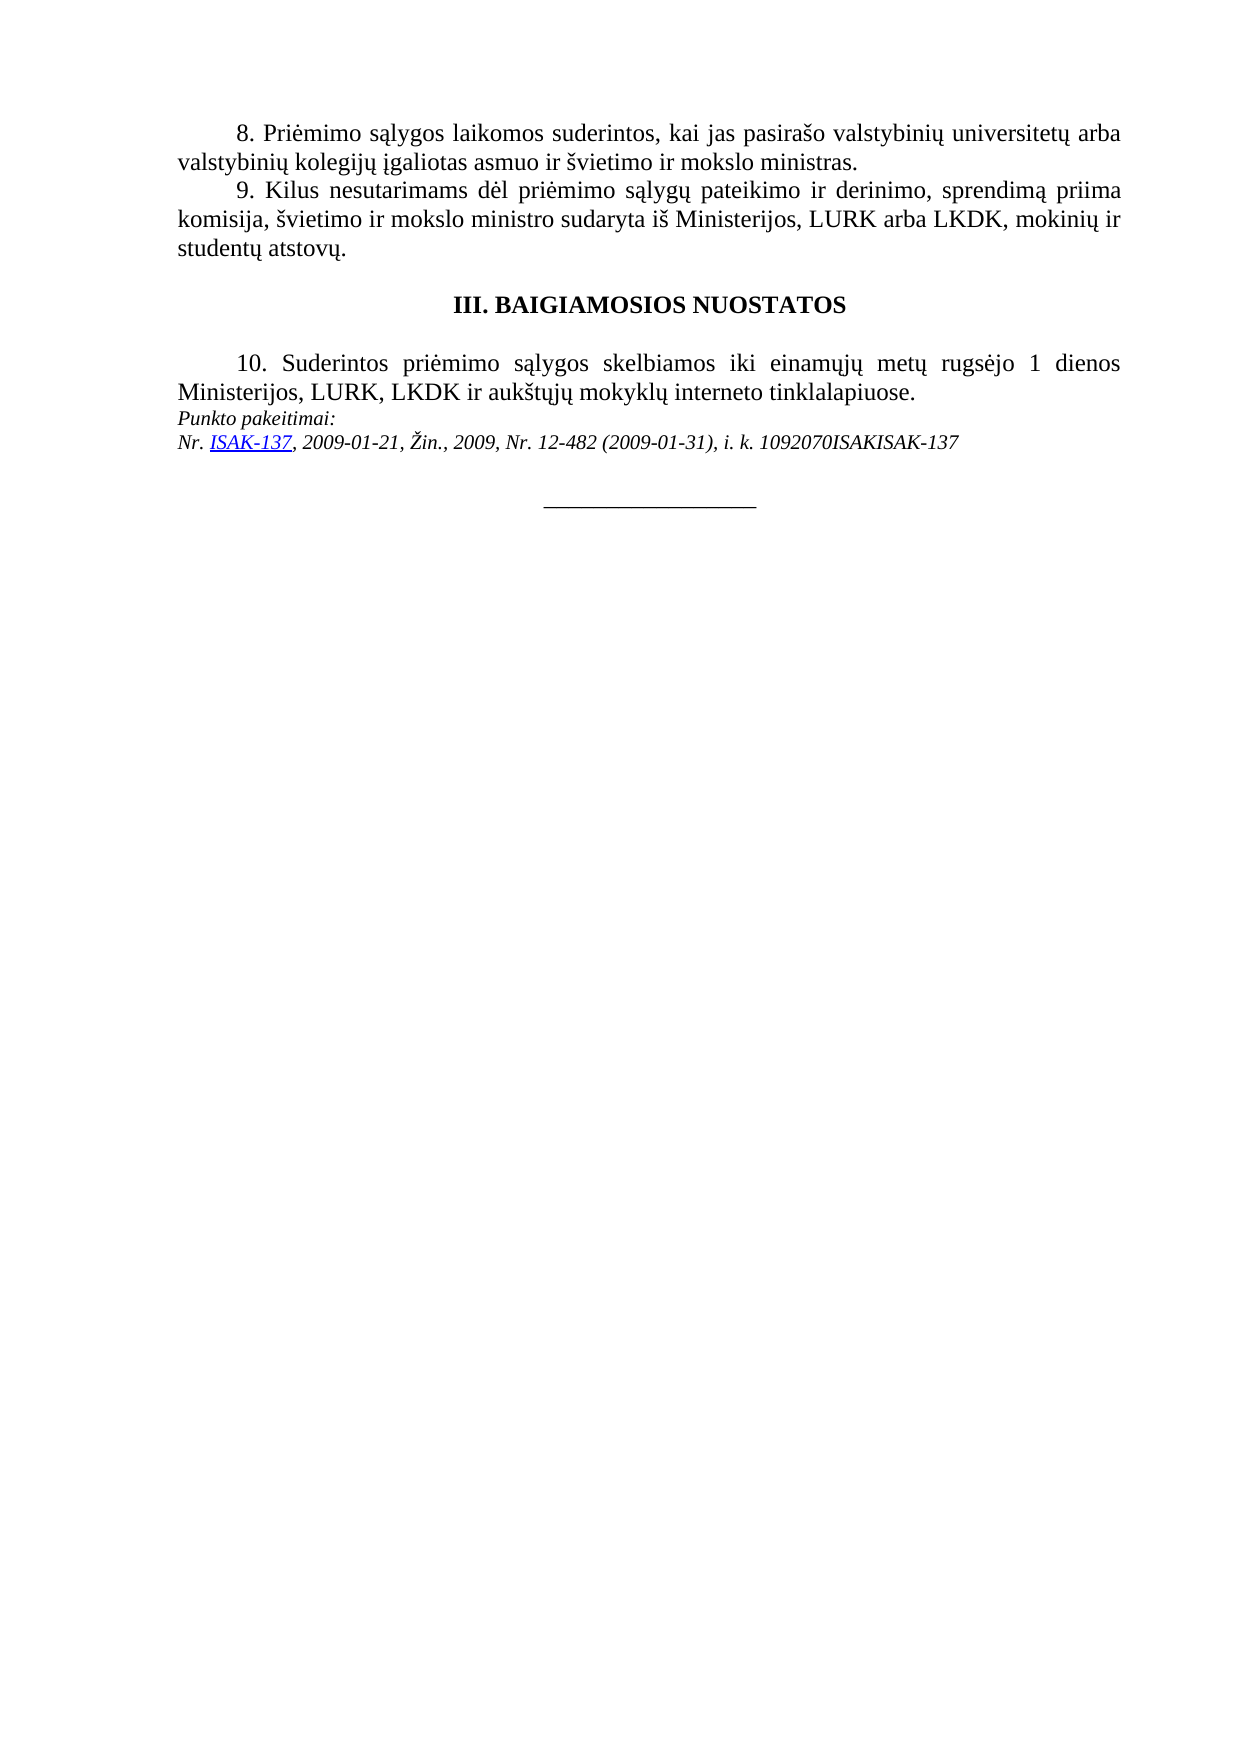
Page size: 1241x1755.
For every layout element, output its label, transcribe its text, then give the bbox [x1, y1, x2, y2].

text Punkto pakeitimai: [177, 406, 1122, 430]
text 8. Priėmimo sąlygos laikomos suderintos, kai jas pasirašo valstybinių universitetų arba valstybinių kolegijų įgaliotas asmuo ir švietimo ir mokslo ministras. [177, 118, 1122, 176]
text 10. Suderintos priėmimo sąlygos skelbiamos iki einamųjų metų rugsėjo 1 dienos Ministerijos, LURK, LKDK ir aukštųjų mokyklų interneto tinklalapiuose. [177, 348, 1122, 406]
text III. BAIGIAMOSIOS NUOSTATOS [177, 291, 1122, 319]
text 9. Kilus nesutarimams dėl priėmimo sąlygų pateikimo ir derinimo, sprendimą priima komisija, švietimo ir mokslo ministro sudaryta iš Ministerijos, LURK arba LKDK, mokinių ir studentų atstovų. [177, 176, 1122, 262]
text _________________ [177, 482, 1122, 511]
text Nr. ISAK-137, 2009-01-21, Žin., 2009, Nr. 12-482 (2009-01-31), i. k. 1092070ISAKISAK-137 [177, 430, 1122, 454]
